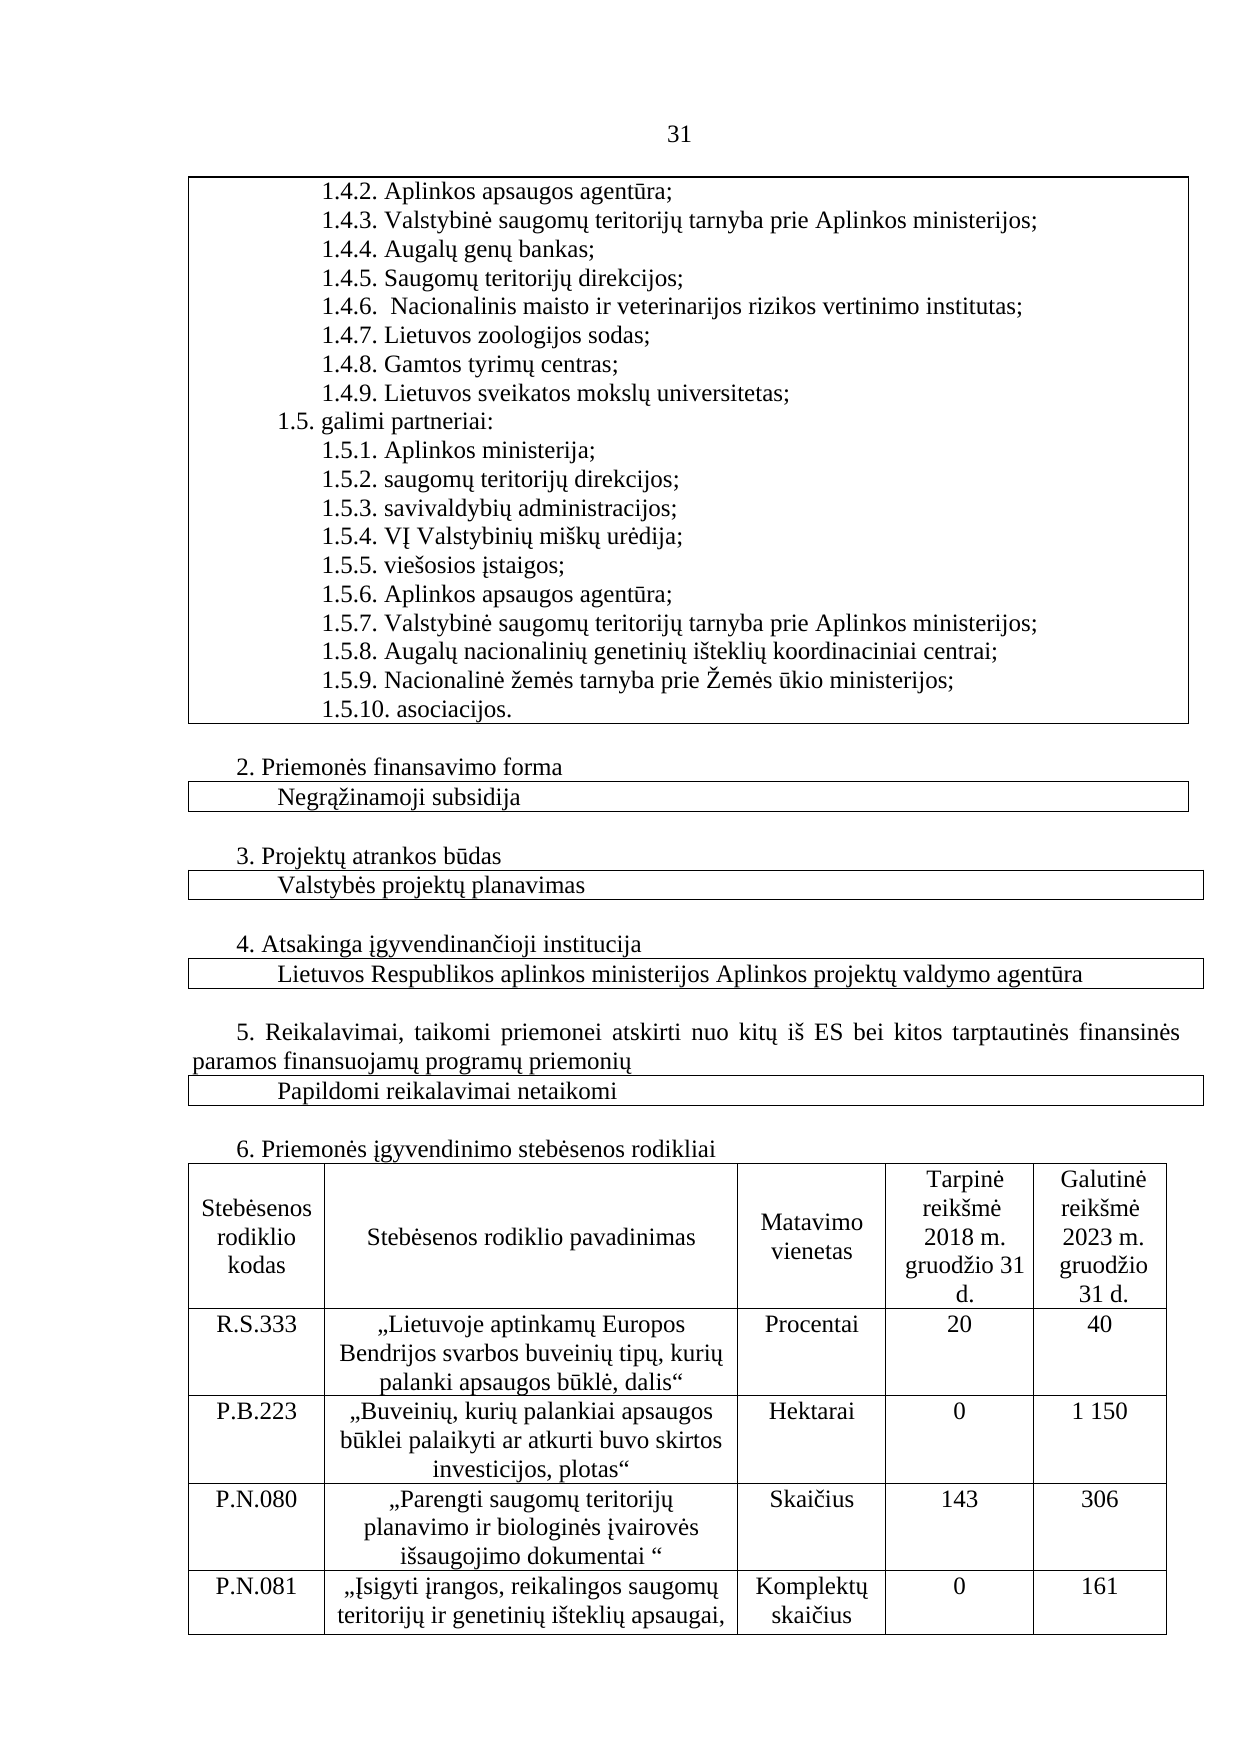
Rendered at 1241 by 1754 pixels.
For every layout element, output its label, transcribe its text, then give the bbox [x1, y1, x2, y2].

table_cell 20 [886, 1309, 1033, 1395]
table_header Valstybės projektų planavimas [189, 871, 1203, 899]
table_cell P.N.081 [189, 1571, 324, 1634]
table_cell 1.4.2. Aplinkos apsaugos agentūra; 1.4.3. Valstybinė saugomų teritorijų tarnyba prie Aplinkos ministerijos; 1.4.4. Augalų genų bankas; 1.4.5. Saugomų teritorijų direkcijos; 1.4.6. Nacionalinis maisto ir veterinarijos rizikos vertinimo institutas; 1.4.7. Lietuvos zoologijos sodas; 1.4.8. Gamtos tyrimų centras; 1.4.9. Lietuvos sveikatos mokslų universitetas; 1.5. galimi partneriai: 1.5.1. Aplinkos ministerija; 1.5.2. saugomų teritorijų direkcijos; 1.5.3. savivaldybių administracijos; 1.5.4. VĮ Valstybinių miškų urėdija; 1.5.5. viešosios įstaigos; 1.5.6. Aplinkos apsaugos agentūra; 1.5.7. Valstybinė saugomų teritorijų tarnyba prie Aplinkos ministerijos; 1.5.8. Augalų nacionalinių genetinių išteklių koordinaciniai centrai; 1.5.9. Nacionalinė žemės tarnyba prie Žemės ūkio ministerijos; 1.5.10. asociacijos. [189, 178, 1188, 723]
table_cell „Parengti saugomų teritorijų planavimo ir biologinės įvairovės išsaugojimo dokumentai “ [325, 1484, 737, 1570]
table_cell Komplektų skaičius [738, 1571, 885, 1634]
table_cell 143 [886, 1484, 1033, 1570]
table_header Galutinė reikšmė 2023 m. gruodžio 31 d. [1034, 1164, 1166, 1308]
table_cell 1 150 [1034, 1396, 1166, 1483]
table_cell R.S.333 [189, 1309, 324, 1395]
table_cell „Lietuvoje aptinkamų Europos Bendrijos svarbos buveinių tipų, kurių palanki apsaugos būklė, dalis“ [325, 1309, 737, 1395]
table_cell 306 [1034, 1484, 1166, 1570]
text 2. Priemonės finansavimo forma [236, 752, 1181, 781]
table_header Lietuvos Respublikos aplinkos ministerijos Aplinkos projektų valdymo agentūra [189, 959, 1203, 988]
table_cell Hektarai [738, 1396, 885, 1483]
text 6. Priemonės įgyvendinimo stebėsenos rodikliai [222, 1134, 1181, 1163]
table_header Negrąžinamoji subsidija [189, 782, 1188, 811]
table_cell 161 [1034, 1571, 1166, 1634]
table_header Tarpinė reikšmė 2018 m. gruodžio 31 d. [886, 1164, 1033, 1308]
table_cell „Įsigyti įrangos, reikalingos saugomų teritorijų ir genetinių išteklių apsaugai, [325, 1571, 737, 1634]
table_cell 0 [886, 1396, 1033, 1483]
table_cell „Buveinių, kurių palankiai apsaugos būklei palaikyti ar atkurti buvo skirtos investicijos, plotas“ [325, 1396, 737, 1483]
table_cell P.N.080 [189, 1484, 324, 1570]
table_cell 0 [886, 1571, 1033, 1634]
text 4. Atsakinga įgyvendinančioji institucija [236, 929, 1181, 958]
text 5. Reikalavimai, taikomi priemonei atskirti nuo kitų iš ES bei kitos tarptautinės finansinės paramos finansuojamų programų priemonių [192, 1017, 1181, 1075]
table_cell 40 [1034, 1309, 1166, 1395]
table_cell Skaičius [738, 1484, 885, 1570]
text 3. Projektų atrankos būdas [236, 841, 1181, 869]
table_header Stebėsenos rodiklio pavadinimas [325, 1164, 737, 1308]
table_cell Procentai [738, 1309, 885, 1395]
table_header Stebėsenos rodiklio kodas [189, 1164, 324, 1308]
table_header Matavimo vienetas [738, 1164, 885, 1308]
table_cell P.B.223 [189, 1396, 324, 1483]
table_header Papildomi reikalavimai netaikomi [189, 1076, 1203, 1105]
